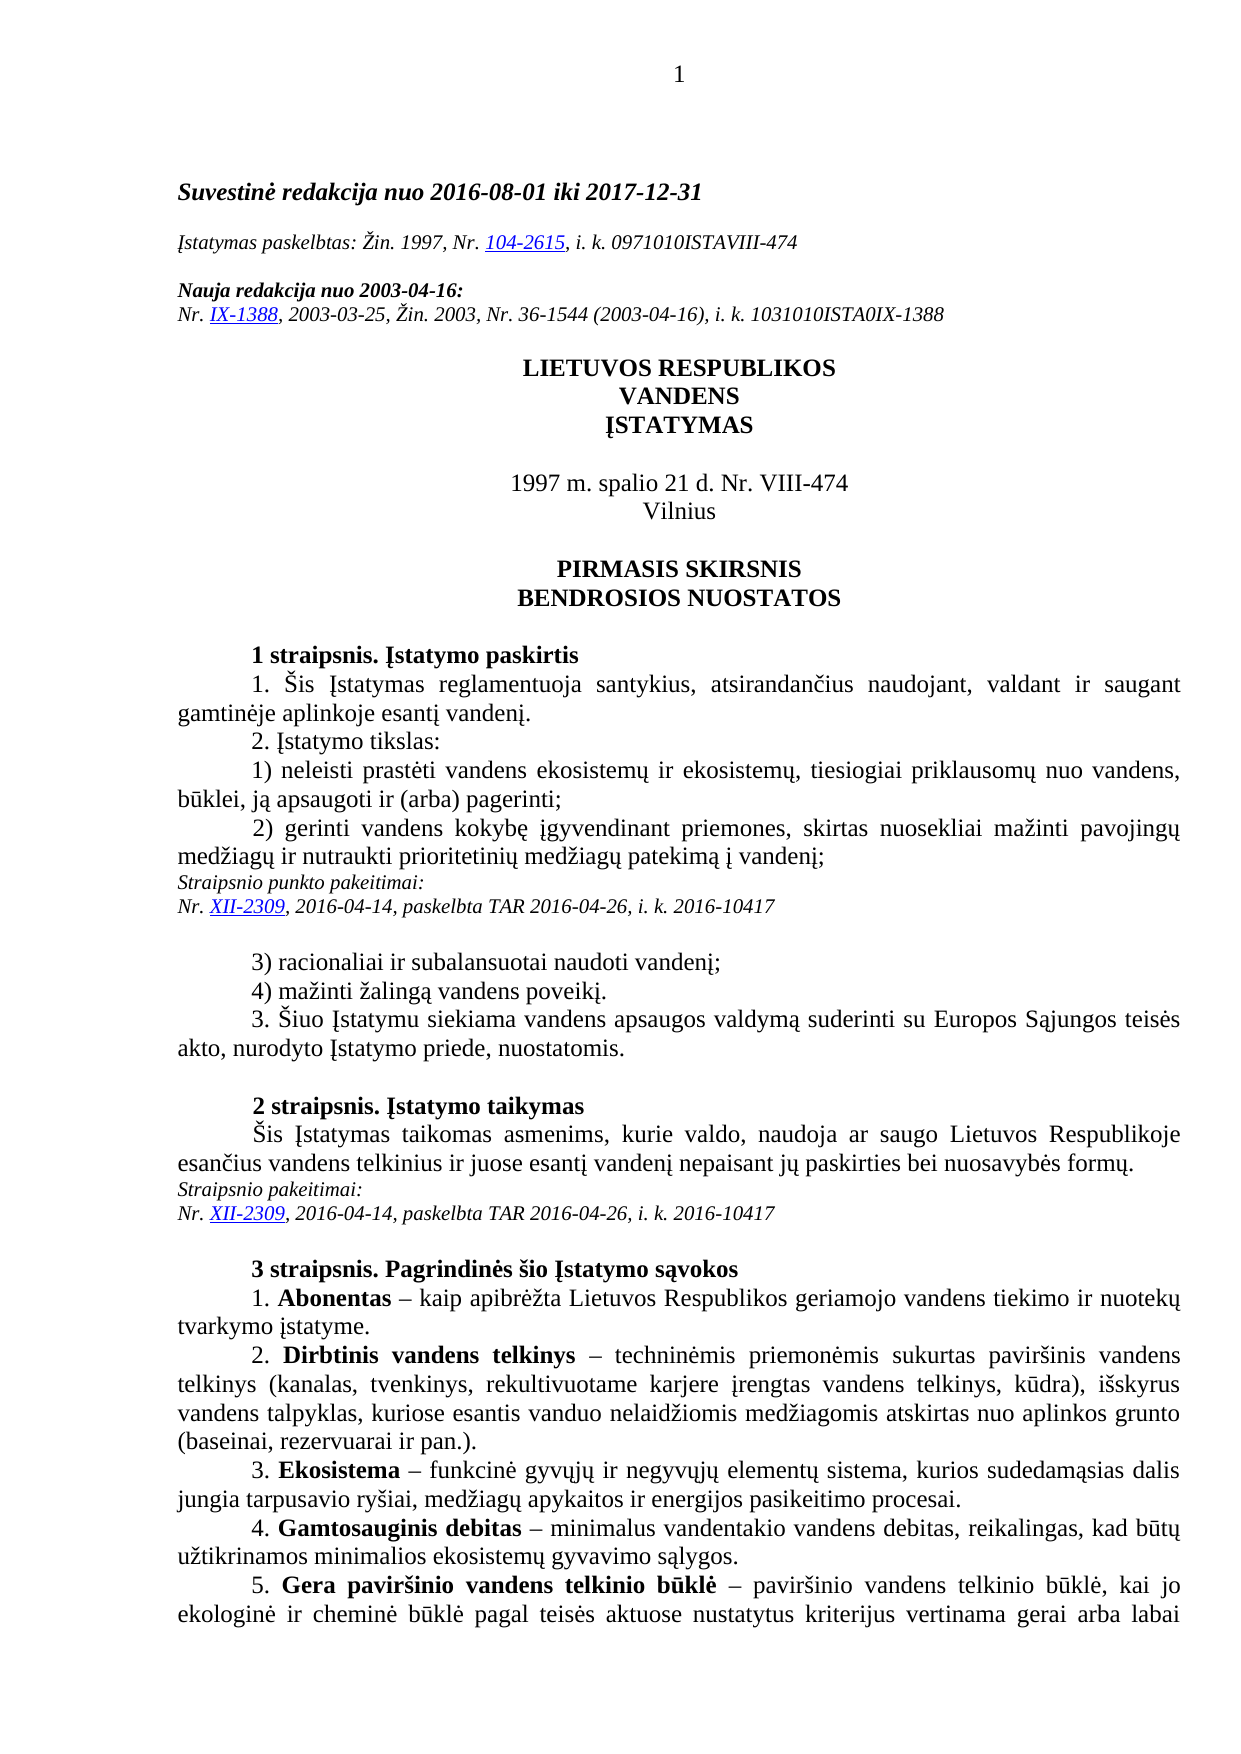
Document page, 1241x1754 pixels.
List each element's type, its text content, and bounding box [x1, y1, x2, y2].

text Nr. XII-2309, 2016-04-14, paskelbta TAR 2016-04-26, i. k. 2016-10417 [177, 1201, 1181, 1225]
text 5. Gera paviršinio vandens telkinio būklė – paviršinio vandens telkinio būklė, kai jo ekologinė ir cheminė būklė pagal teisės aktuose nustatytus kriterijus vertinama gerai arba labai [177, 1570, 1181, 1628]
text 1. Šis Įstatymas reglamentuoja santykius, atsirandančius naudojant, valdant ir saugant gamtinėje aplinkoje esantį vandenį. [177, 669, 1181, 726]
text Įstatymas paskelbtas: Žin. 1997, Nr. 104-2615, i. k. 0971010ISTAVIII-474 [177, 230, 1181, 254]
text 2) gerinti vandens kokybę įgyvendinant priemones, skirtas nuosekliai mažinti pavojingų medžiagų ir nutraukti prioritetinių medžiagų patekimą į vandenį; [177, 813, 1181, 870]
text PIRMASIS SKIRSNIS [177, 554, 1181, 583]
text LIETUVOS RESPUBLIKOS VANDENS ĮSTATYMAS [177, 353, 1181, 439]
text Vilnius [177, 496, 1181, 525]
text Straipsnio pakeitimai: [177, 1177, 1181, 1201]
text BENDROSIOS NUOSTATOS [177, 583, 1181, 611]
text Nr. XII-2309, 2016-04-14, paskelbta TAR 2016-04-26, i. k. 2016-10417 [177, 894, 1181, 918]
text Nr. IX-1388, 2003-03-25, Žin. 2003, Nr. 36-1544 (2003-04-16), i. k. 1031010ISTA0IX-1388 [177, 302, 1181, 326]
text 1997 m. spalio 21 d. Nr. VIII-474 [177, 468, 1181, 496]
text 4) mažinti žalingą vandens poveikį. [177, 976, 1181, 1004]
text 1 straipsnis. Įstatymo paskirtis [177, 640, 1181, 669]
text Nauja redakcija nuo 2003-04-16: [177, 278, 1181, 302]
text 3) racionaliai ir subalansuotai naudoti vandenį; [177, 947, 1181, 976]
text 2. Dirbtinis vandens telkinys – techninėmis priemonėmis sukurtas paviršinis vandens telkinys (kanalas, tvenkinys, rekultivuotame karjere įrengtas vandens telkinys, kūdra), išskyrus vandens talpyklas, kuriose esantis vanduo nelaidžiomis medžiagomis atskirtas nuo aplinkos grunto (baseinai, rezervuarai ir pan.). [177, 1340, 1181, 1455]
text 2. Įstatymo tikslas: [177, 726, 1181, 755]
text 3. Ekosistema – funkcinė gyvųjų ir negyvųjų elementų sistema, kurios sudedamąsias dalis jungia tarpusavio ryšiai, medžiagų apykaitos ir energijos pasikeitimo procesai. [177, 1455, 1181, 1513]
text 1) neleisti prastėti vandens ekosistemų ir ekosistemų, tiesiogiai priklausomų nuo vandens, būklei, ją apsaugoti ir (arba) pagerinti; [177, 755, 1181, 813]
text Suvestinė redakcija nuo 2016-08-01 iki 2017-12-31 [177, 177, 1181, 206]
text 1. Abonentas – kaip apibrėžta Lietuvos Respublikos geriamojo vandens tiekimo ir nuotekų tvarkymo įstatyme. [177, 1283, 1181, 1340]
text 3. Šiuo Įstatymu siekiama vandens apsaugos valdymą suderinti su Europos Sąjungos teisės akto, nurodyto Įstatymo priede, nuostatomis. [177, 1004, 1181, 1062]
text Šis Įstatymas taikomas asmenims, kurie valdo, naudoja ar saugo Lietuvos Respublikoje esančius vandens telkinius ir juose esantį vandenį nepaisant jų paskirties bei nuosavybės formų. [177, 1119, 1181, 1177]
text 2 straipsnis. Įstatymo taikymas [177, 1091, 1181, 1119]
text Straipsnio punkto pakeitimai: [177, 870, 1181, 894]
text 3 straipsnis. Pagrindinės šio Įstatymo sąvokos [177, 1254, 1181, 1283]
text 4. Gamtosauginis debitas – minimalus vandentakio vandens debitas, reikalingas, kad būtų užtikrinamos minimalios ekosistemų gyvavimo sąlygos. [177, 1513, 1181, 1570]
